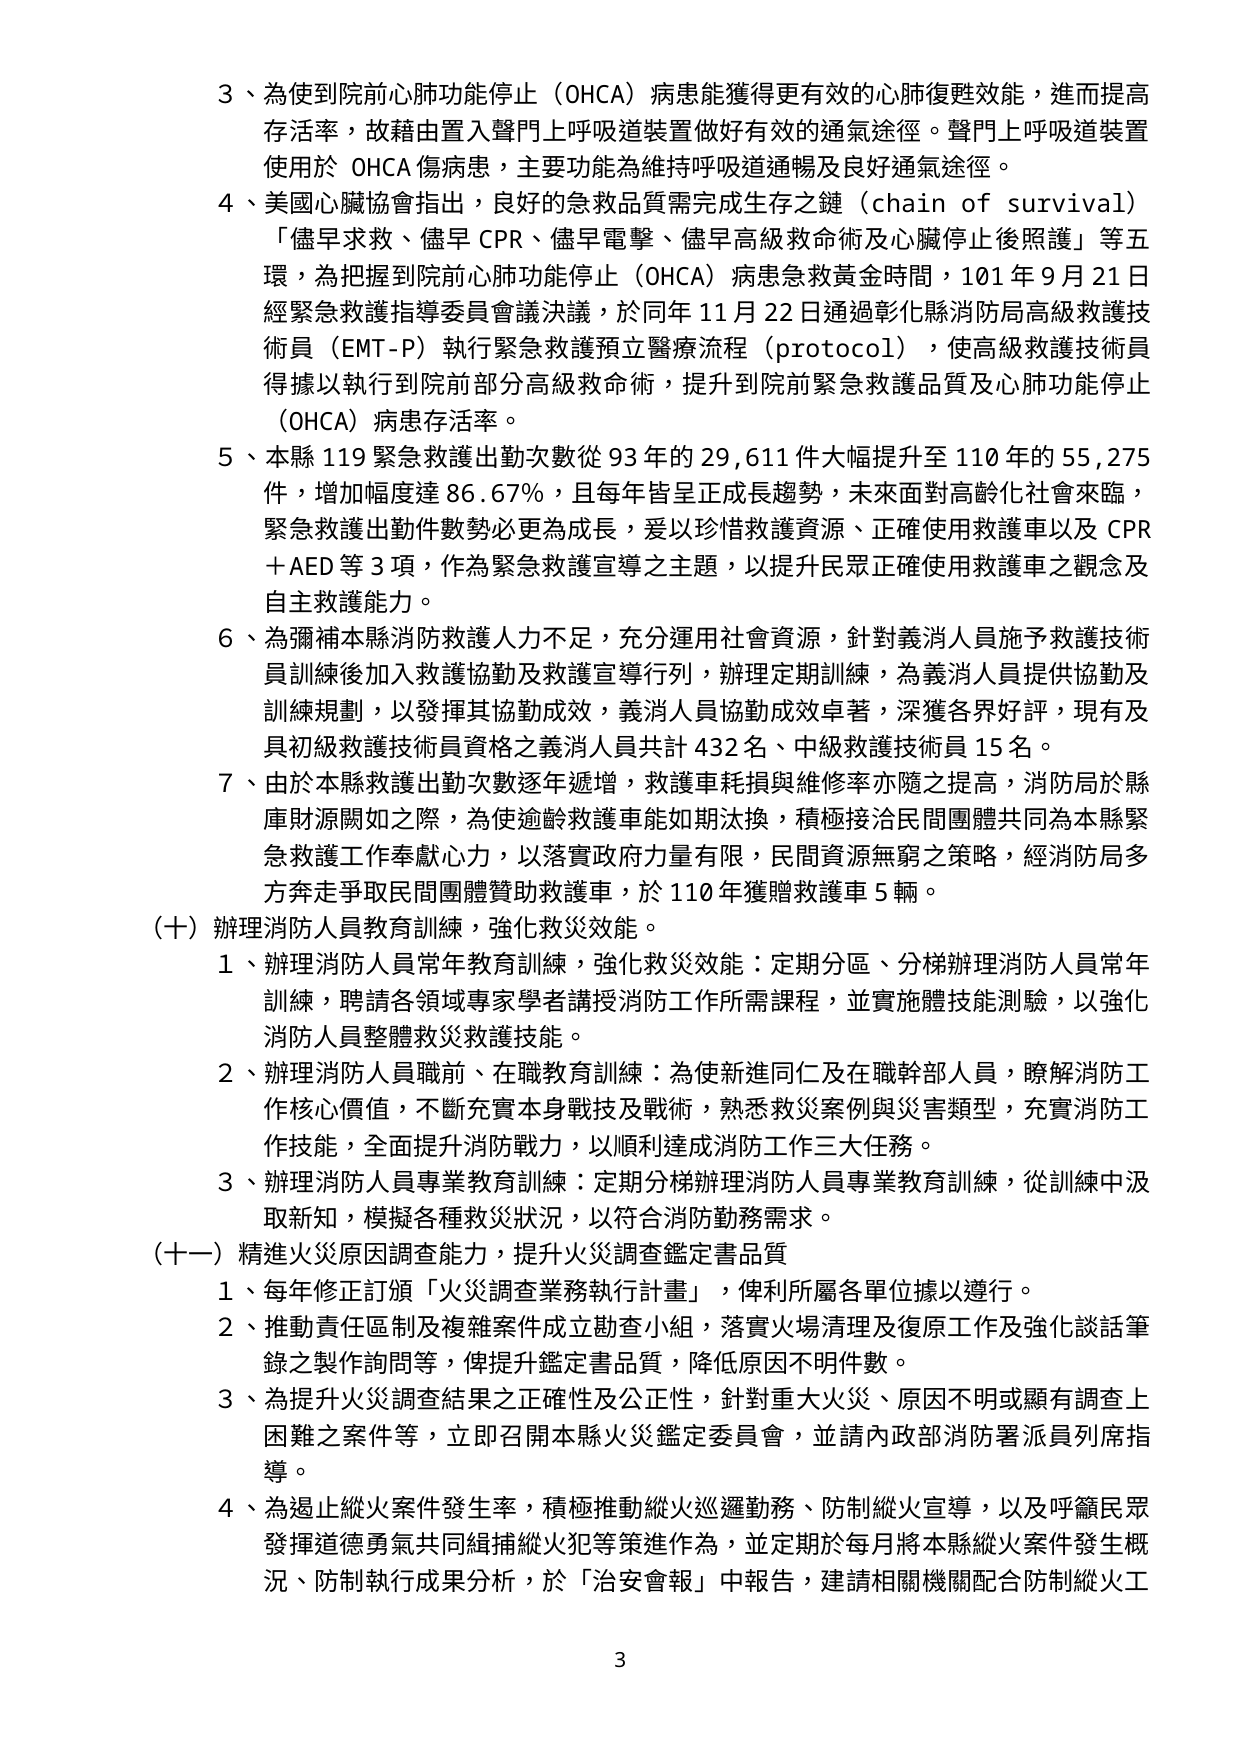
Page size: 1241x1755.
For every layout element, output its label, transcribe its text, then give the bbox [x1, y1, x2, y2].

text ３、為提升火災調查結果之正確性及公正性，針對重大火災、原因不明或顯有調查上困難之案件等，立即召開本縣火災鑑定委員會，並請內政部消防署派員列席指導。 [214, 1380, 1152, 1489]
text ２、推動責任區制及複雜案件成立勘查小組，落實火場清理及復原工作及強化談話筆錄之製作詢問等，俾提升鑑定書品質，降低原因不明件數。 [214, 1307, 1152, 1380]
text ３、辦理消防人員專業教育訓練：定期分梯辦理消防人員專業教育訓練，從訓練中汲取新知，模擬各種救災狀況，以符合消防勤務需求。 [214, 1162, 1152, 1235]
text ４、為遏止縱火案件發生率，積極推動縱火巡邏勤務、防制縱火宣導，以及呼籲民眾發揮道德勇氣共同緝捕縱火犯等策進作為，並定期於每月將本縣縱火案件發生概況、防制執行成果分析，於「治安會報」中報告，建請相關機關配合防制縱火工 [214, 1489, 1152, 1597]
text （十一）精進火災原因調查能力，提升火災調查鑑定書品質 [139, 1235, 1152, 1271]
text ６、為彌補本縣消防救護人力不足，充分運用社會資源，針對義消人員施予救護技術員訓練後加入救護協勤及救護宣導行列，辦理定期訓練，為義消人員提供協勤及訓練規劃，以發揮其協勤成效，義消人員協勤成效卓著，深獲各界好評，現有及具初級救護技術員資格之義消人員共計432名、中級救護技術員15名。 [214, 619, 1152, 764]
text ３、為使到院前心肺功能停止（OHCA）病患能獲得更有效的心肺復甦效能，進而提高存活率，故藉由置入聲門上呼吸道裝置做好有效的通氣途徑。聲門上呼吸道裝置使用於 OHCA傷病患，主要功能為維持呼吸道通暢及良好通氣途徑。 [214, 75, 1152, 184]
text ２、辦理消防人員職前、在職教育訓練：為使新進同仁及在職幹部人員，瞭解消防工作核心價值，不斷充實本身戰技及戰術，熟悉救災案例與災害類型，充實消防工作技能，全面提升消防戰力，以順利達成消防工作三大任務。 [214, 1054, 1152, 1162]
text ５、本縣119緊急救護出勤次數從93年的29,611件大幅提升至110年的55,275件，增加幅度達86.67％，且每年皆呈正成長趨勢，未來面對高齡化社會來臨，緊急救護出勤件數勢必更為成長，爰以珍惜救護資源、正確使用救護車以及CPR＋AED等3項，作為緊急救護宣導之主題，以提升民眾正確使用救護車之觀念及自主救護能力。 [214, 437, 1152, 619]
text ７、由於本縣救護出勤次數逐年遞增，救護車耗損與維修率亦隨之提高，消防局於縣庫財源闕如之際，為使逾齡救護車能如期汰換，積極接洽民間團體共同為本縣緊急救護工作奉獻心力，以落實政府力量有限，民間資源無窮之策略，經消防局多方奔走爭取民間團體贊助救護車，於110年獲贈救護車5輛。 [214, 764, 1152, 909]
text （十）辦理消防人員教育訓練，強化救災效能。 [139, 909, 1152, 945]
text ４、美國心臟協會指出，良好的急救品質需完成生存之鏈（chain of survival）「儘早求救、儘早CPR、儘早電擊、儘早高級救命術及心臟停止後照護」等五環，為把握到院前心肺功能停止（OHCA）病患急救黃金時間，101年9月21日經緊急救護指導委員會議決議，於同年11月22日通過彰化縣消防局高級救護技術員（EMT-P）執行緊急救護預立醫療流程（protocol），使高級救護技術員得據以執行到院前部分高級救命術，提升到院前緊急救護品質及心肺功能停止（OHCA）病患存活率。 [214, 184, 1152, 437]
text １、辦理消防人員常年教育訓練，強化救災效能：定期分區、分梯辦理消防人員常年訓練，聘請各領域專家學者講授消防工作所需課程，並實施體技能測驗，以強化消防人員整體救災救護技能。 [214, 945, 1152, 1054]
text １、每年修正訂頒「火災調查業務執行計畫」，俾利所屬各單位據以遵行。 [214, 1271, 1152, 1307]
